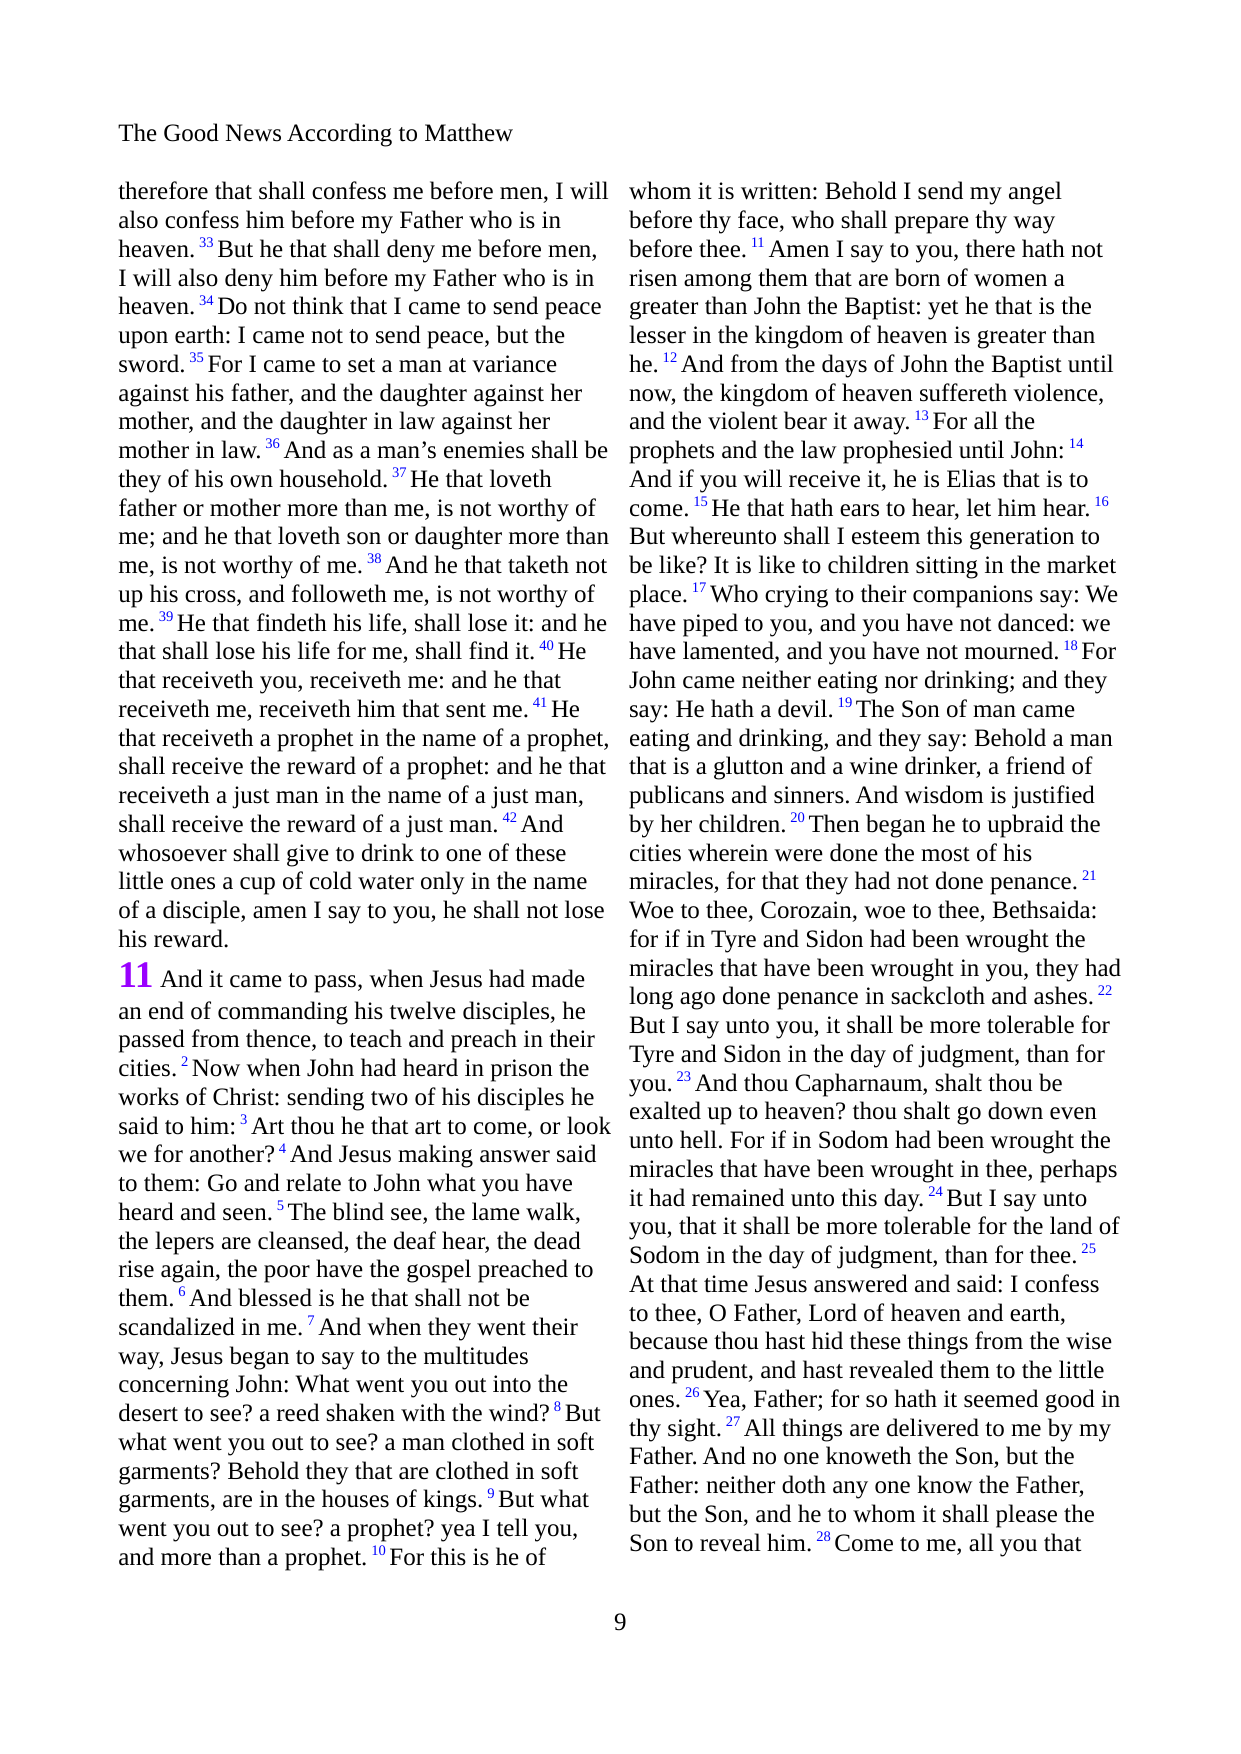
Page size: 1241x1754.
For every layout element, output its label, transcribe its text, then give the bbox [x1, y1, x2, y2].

text whom it is written: Behold I send my angel before thy face, who shall prepare thy way before thee. 11 Amen I say to you, there hath not risen among them that are born of women a greater than John the Baptist: yet he that is the lesser in the kingdom of heaven is greater than he. 12 And from the days of John the Baptist until now, the kingdom of heaven suffereth violence, and the violent bear it away. 13 For all the prophets and the law prophesied until John: 14 And if you will receive it, he is Elias that is to come. 15 He that hath ears to hear, let him hear. 16 But whereunto shall I esteem this generation to be like? It is like to children sitting in the market place. 17 Who crying to their companions say: We have piped to you, and you have not danced: we have lamented, and you have not mourned. 18 For John came neither eating nor drinking; and they say: He hath a devil. 19 The Son of man came eating and drinking, and they say: Behold a man that is a glutton and a wine drinker, a friend of publicans and sinners. And wisdom is justified by her children. 20 Then began he to upbraid the cities wherein were done the most of his miracles, for that they had not done penance. 21 Woe to thee, Corozain, woe to thee, Bethsaida: for if in Tyre and Sidon had been wrought the miracles that have been wrought in you, they had long ago done penance in sackcloth and ashes. 22 But I say unto you, it shall be more tolerable for Tyre and Sidon in the day of judgment, than for you. 23 And thou Capharnaum, shalt thou be exalted up to heaven? thou shalt go down even unto hell. For if in Sodom had been wrought the miracles that have been wrought in thee, perhaps it had remained unto this day. 24 But I say unto you, that it shall be more tolerable for the land of Sodom in the day of judgment, than for thee. 25 At that time Jesus answered and said: I confess to thee, O Father, Lord of heaven and earth, because thou hast hid these things from the wise and prudent, and hast revealed them to the little ones. 26 Yea, Father; for so hath it seemed good in thy sight. 27 All things are delivered to me by my Father. And no one knoweth the Son, but the Father: neither doth any one know the Father, but the Son, and he to whom it shall please the Son to reveal him. 28 Come to me, all you that [629, 176, 1122, 1556]
text therefore that shall confess me before men, I will also confess him before my Father who is in heaven. 33 But he that shall deny me before men, I will also deny him before my Father who is in heaven. 34 Do not think that I came to send peace upon earth: I came not to send peace, but the sword. 35 For I came to set a man at variance against his father, and the daughter against her mother, and the daughter in law against her mother in law. 36 And as a man’s enemies shall be they of his own household. 37 He that loveth father or mother more than me, is not worthy of me; and he that loveth son or daughter more than me, is not worthy of me. 38 And he that taketh not up his cross, and followeth me, is not worthy of me. 39 He that findeth his life, shall lose it: and he that shall lose his life for me, shall find it. 40 He that receiveth you, receiveth me: and he that receiveth me, receiveth him that sent me. 41 He that receiveth a prophet in the name of a prophet, shall receive the reward of a prophet: and he that receiveth a just man in the name of a just man, shall receive the reward of a just man. 42 And whosoever shall give to drink to one of these little ones a cup of cold water only in the name of a disciple, amen I say to you, he shall not lose his reward. [118, 176, 611, 953]
text 11 And it came to pass, when Jesus had made an end of commanding his twelve disciples, he passed from thence, to teach and preach in their cities. 2 Now when John had heard in prison the works of Christ: sending two of his disciples he said to him: 3 Art thou he that art to come, or look we for another? 4 And Jesus making answer said to them: Go and relate to John what you have heard and seen. 5 The blind see, the lame walk, the lepers are cleansed, the deaf hear, the dead rise again, the poor have the gospel preached to them. 6 And blessed is he that shall not be scandalized in me. 7 And when they went their way, Jesus began to say to the multitudes concerning John: What went you out into the desert to see? a reed shaken with the wind? 8 But what went you out to see? a man clothed in soft garments? Behold they that are clothed in soft garments, are in the houses of kings. 9 But what went you out to see? a prophet? yea I tell you, and more than a prophet. 10 For this is he of [118, 953, 611, 1571]
